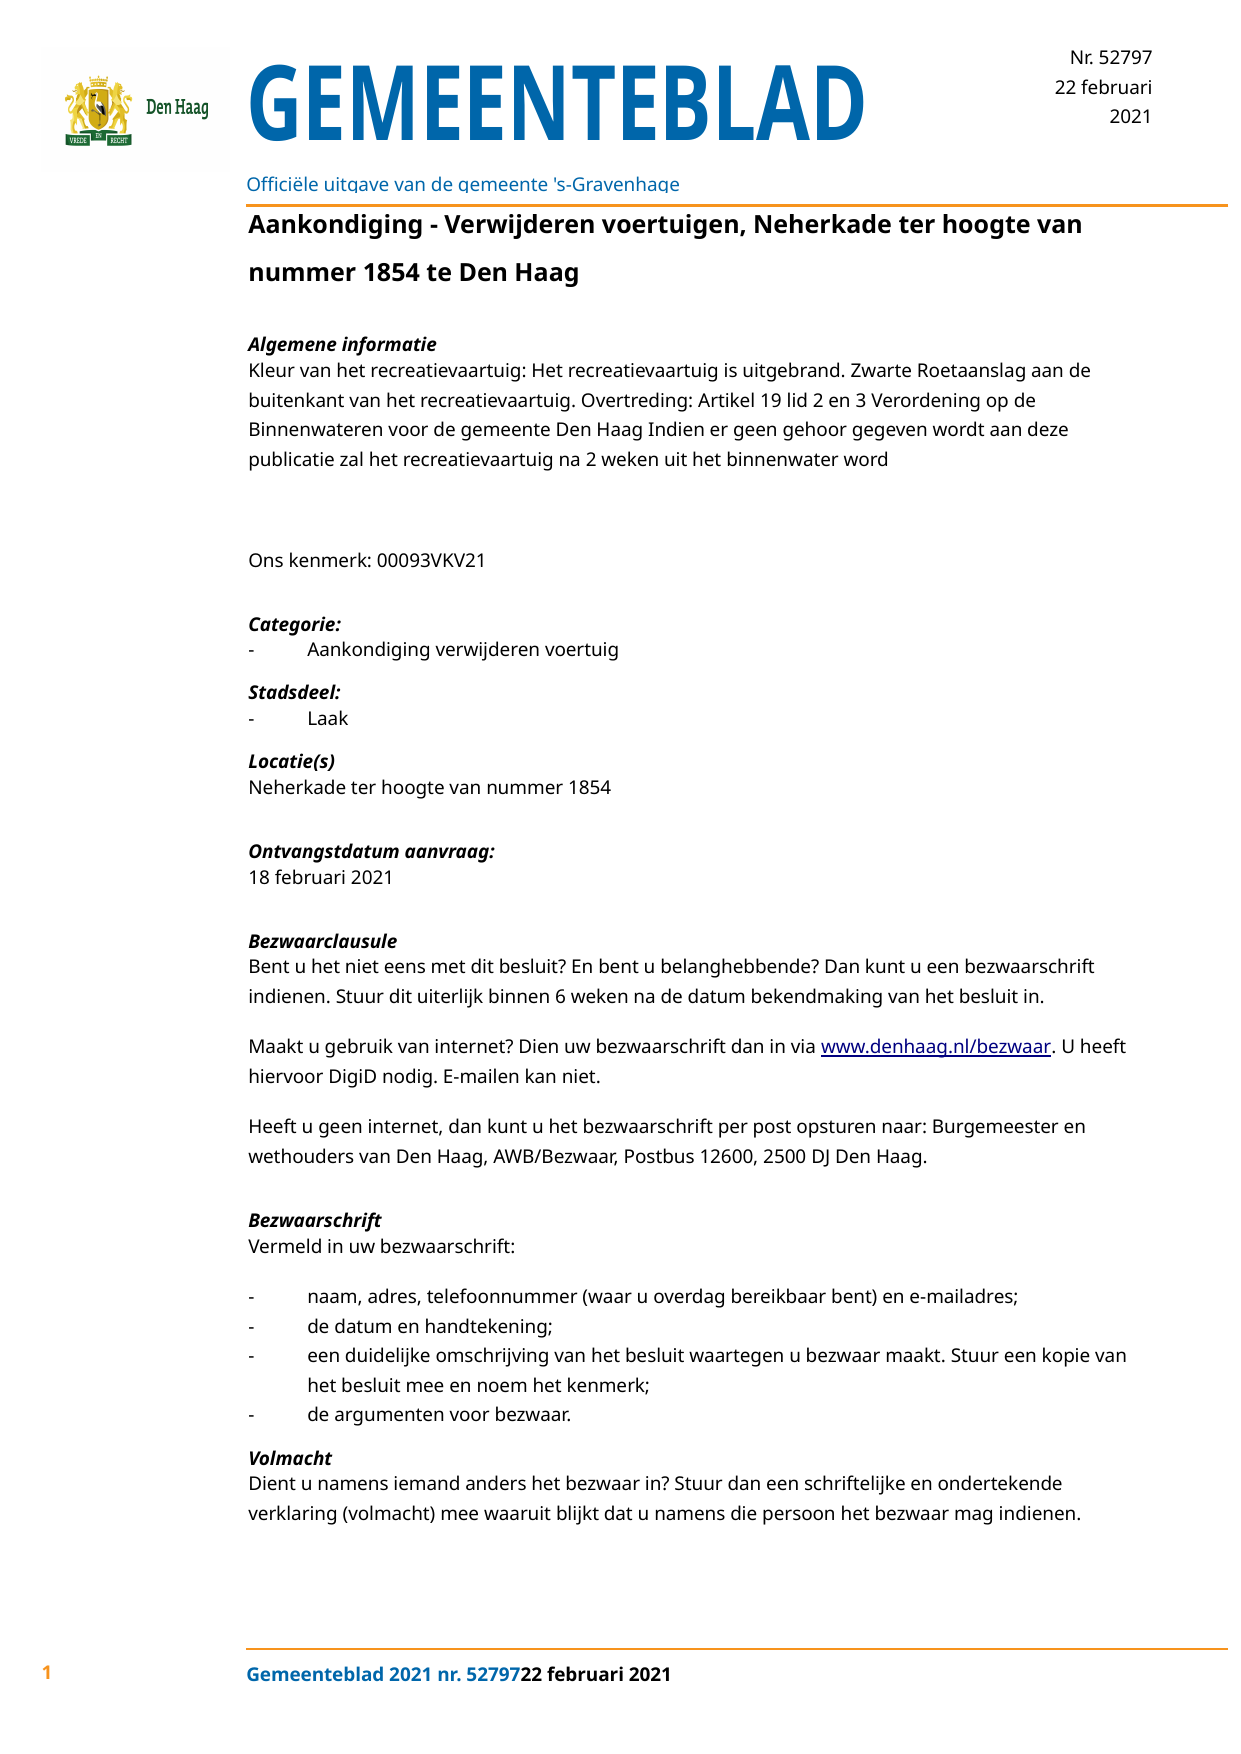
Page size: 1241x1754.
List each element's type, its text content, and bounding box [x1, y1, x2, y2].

list de argumenten voor bezwaar. [248, 1402, 1152, 1427]
text Aankondiging - Verwijderen voertuigen, Neherkade ter hoogte van nummer 1854 te Den Haag [248, 207, 1152, 288]
picture [41, 47, 231, 172]
text Dient u namens iemand anders het bezwaar in? Stuur dan een schriftelijke en ondertekende verklaring (volmacht) mee waaruit blijkt dat u namens die persoon het bezwaar mag indienen. [248, 1470, 1152, 1526]
text Locatie(s) [248, 748, 1152, 774]
text Stadsdeel: [248, 679, 1152, 705]
list Laak [248, 705, 1152, 731]
text Ontvangstdatum aanvraag: [248, 838, 1152, 864]
text Categorie: [248, 611, 1152, 636]
text Volmacht [248, 1445, 1152, 1470]
text Maakt u gebruik van internet? Dien uw bezwaarschrift dan in via www.denhaag.nl/bezwaar. U heeft hiervoor DigiD nodig. E-mailen kan niet. [248, 1033, 1152, 1089]
text Heeft u geen internet, dan kunt u het bezwaarschrift per post opsturen naar: Burgemeester en wethouders van Den Haag, AWB/Bezwaar, Postbus 12600, 2500 DJ Den Haag. [248, 1113, 1152, 1169]
list naam, adres, telefoonnummer (waar u overdag bereikbaar bent) en e-mailadres; [248, 1283, 1152, 1309]
text Kleur van het recreatievaartuig: Het recreatievaartuig is uitgebrand. Zwarte Roetaanslag aan de buitenkant van het recreatievaartuig. Overtreding: Artikel 19 lid 2 en 3 Verordening op de Binnenwateren voor de gemeente Den Haag Indien er geen gehoor gegeven wordt aan deze publicatie zal het recreatievaartuig na 2 weken uit het binnenwater word [248, 357, 1152, 472]
list de datum en handtekening; [248, 1313, 1152, 1338]
text Bezwaarclausule [248, 928, 1152, 953]
text Vermeld in uw bezwaarschrift: [248, 1233, 1152, 1258]
text Neherkade ter hoogte van nummer 1854 [248, 774, 1152, 800]
text Bent u het niet eens met dit besluit? En bent u belanghebbende? Dan kunt u een bezwaarschrift indienen. Stuur dit uiterlijk binnen 6 weken na de datum bekendmaking van het besluit in. [248, 953, 1152, 1009]
text Ons kenmerk: 00093VKV21 [248, 547, 1152, 572]
text Bezwaarschrift [248, 1207, 1152, 1233]
list Aankondiging verwijderen voertuig [248, 636, 1152, 662]
list een duidelijke omschrijving van het besluit waartegen u bezwaar maakt. Stuur een kopie van het besluit mee en noem het kenmerk; [248, 1342, 1152, 1398]
text 18 februari 2021 [248, 864, 1152, 889]
text Algemene informatie [248, 331, 1152, 357]
